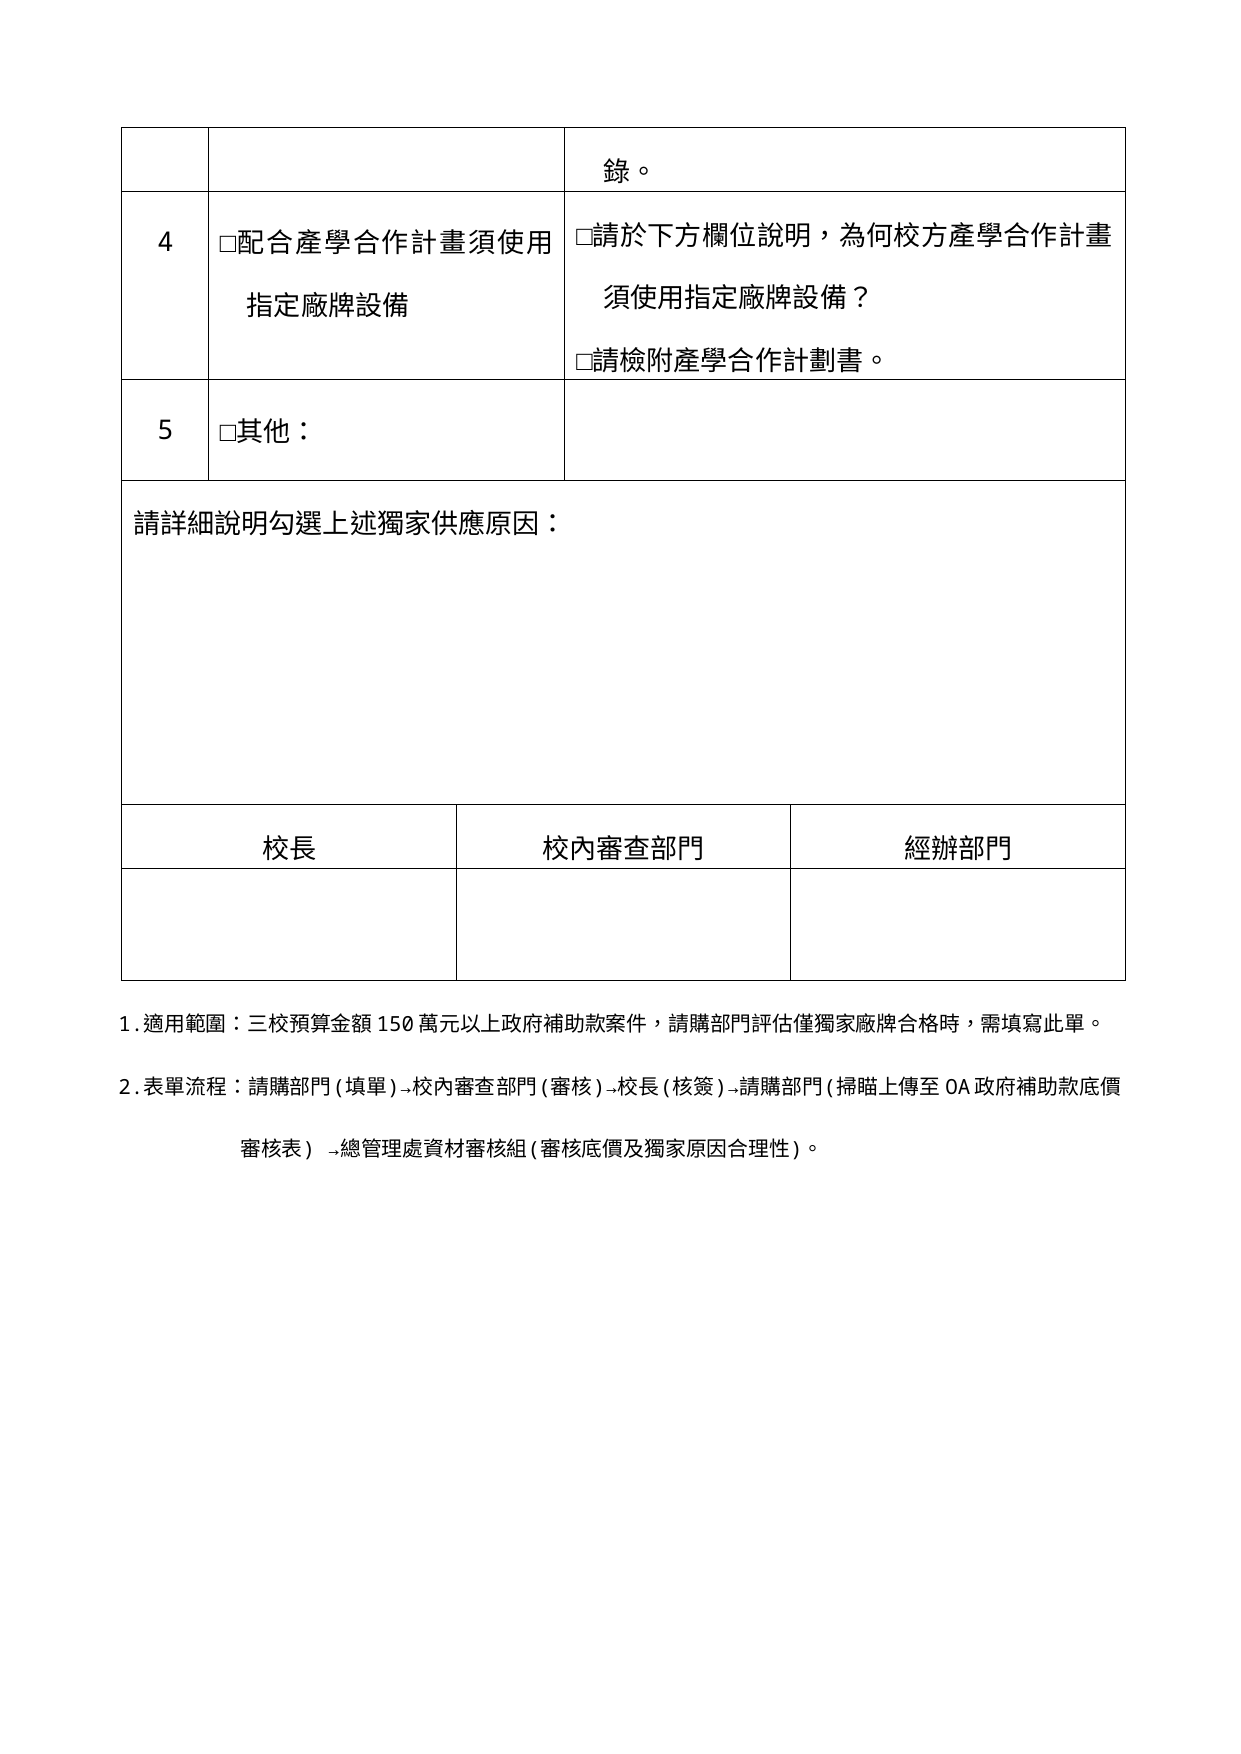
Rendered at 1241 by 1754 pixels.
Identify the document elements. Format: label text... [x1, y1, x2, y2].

table_cell 錄。 [565, 128, 1125, 191]
table_cell 5 [122, 380, 208, 479]
text 1.適用範圍：三校預算金額150萬元以上政府補助款案件，請購部門評估僅獨家廠牌合格時，需填寫此單。 [118, 981, 1122, 1043]
table_cell 4 [122, 192, 208, 379]
table_cell （相容性相關原因，請選此項並說明） [565, 380, 1125, 479]
table_cell □配合產學合作計畫須使用指定廠牌設備 [209, 192, 564, 379]
table_cell 校長 [122, 805, 456, 868]
table_cell [122, 128, 208, 191]
table_cell 經辦部門 [791, 805, 1125, 868]
text 2.表單流程：請購部門(填單)→校內審查部門(審核)→校長(核簽)→請購部門(掃瞄上傳至OA政府補助款底價審核表) →總管理處資材審核組(審核底價及獨家原因合理性)。 [118, 1043, 1122, 1168]
table_cell [457, 869, 790, 980]
table_cell □請於下方欄位說明，為何校方產學合作計畫須使用指定廠牌設備？ □請檢附產學合作計劃書。 [565, 192, 1125, 379]
table_cell 校內審查部門 [457, 805, 790, 868]
table_cell 請詳細說明勾選上述獨家供應原因： [122, 481, 1125, 804]
table_cell [122, 869, 456, 980]
table_cell [209, 128, 564, 191]
table_cell [791, 869, 1125, 980]
table_cell □其他： [209, 380, 564, 479]
